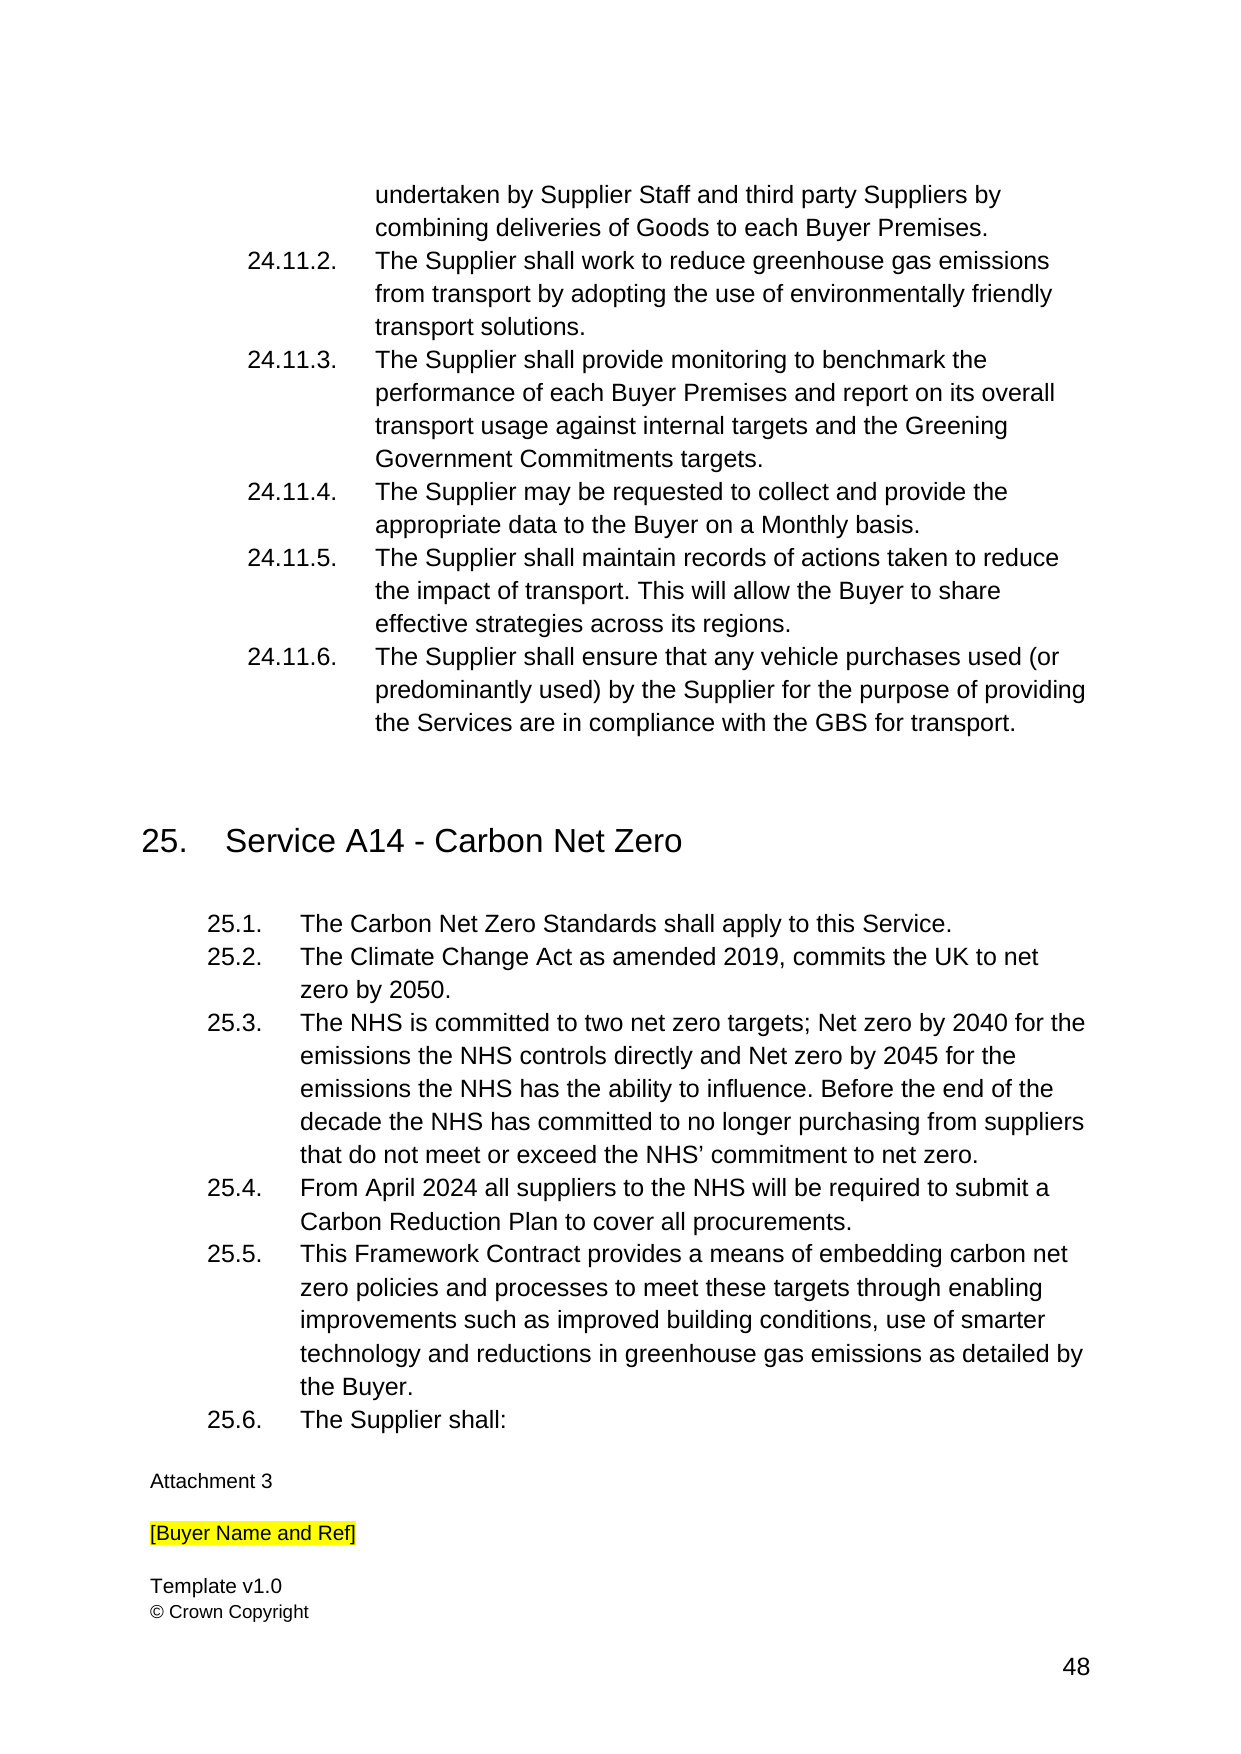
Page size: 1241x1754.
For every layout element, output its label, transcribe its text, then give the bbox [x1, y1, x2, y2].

list The Supplier shall provide monitoring to benchmark the performance of each Buyer Premises and report on its overall transport usage against internal targets and the Greening Government Commitments targets. [337, 345, 1090, 473]
list The Supplier may be requested to collect and provide the appropriate data to the Buyer on a Monthly basis. [337, 477, 1090, 539]
list The Climate Change Act as amended 2019, commits the UK to net zero by 2050. [262, 942, 1090, 1004]
list The Supplier shall: [262, 1404, 1090, 1433]
list From April 2024 all suppliers to the NHS will be required to submit a Carbon Reduction Plan to cover all procurements. [262, 1173, 1090, 1235]
list undertaken by Supplier Staff and third party Suppliers by combining deliveries of Goods to each Buyer Premises. [337, 180, 1090, 241]
list The Supplier shall ensure that any vehicle purchases used (or predominantly used) by the Supplier for the purpose of providing the Services are in compliance with the GBS for transport. [337, 642, 1090, 737]
list The NHS is committed to two net zero targets; Net zero by 2040 for the emissions the NHS controls directly and Net zero by 2045 for the emissions the NHS has the ability to influence. Before the end of the decade the NHS has committed to no longer purchasing from suppliers that do not meet or exceed the NHS’ commitment to net zero. [262, 1008, 1090, 1169]
subtitle Service A14 - Carbon Net Zero [187, 821, 1090, 859]
list The Carbon Net Zero Standards shall apply to this Service. [262, 909, 1090, 938]
list The Supplier shall maintain records of actions taken to reduce the impact of transport. This will allow the Buyer to share effective strategies across its regions. [337, 543, 1090, 638]
list This Framework Contract provides a means of embedding carbon net zero policies and processes to meet these targets through enabling improvements such as improved building conditions, use of smarter technology and reductions in greenhouse gas emissions as detailed by the Buyer. [262, 1239, 1090, 1400]
list The Supplier shall work to reduce greenhouse gas emissions from transport by adopting the use of environmentally friendly transport solutions. [337, 246, 1090, 341]
